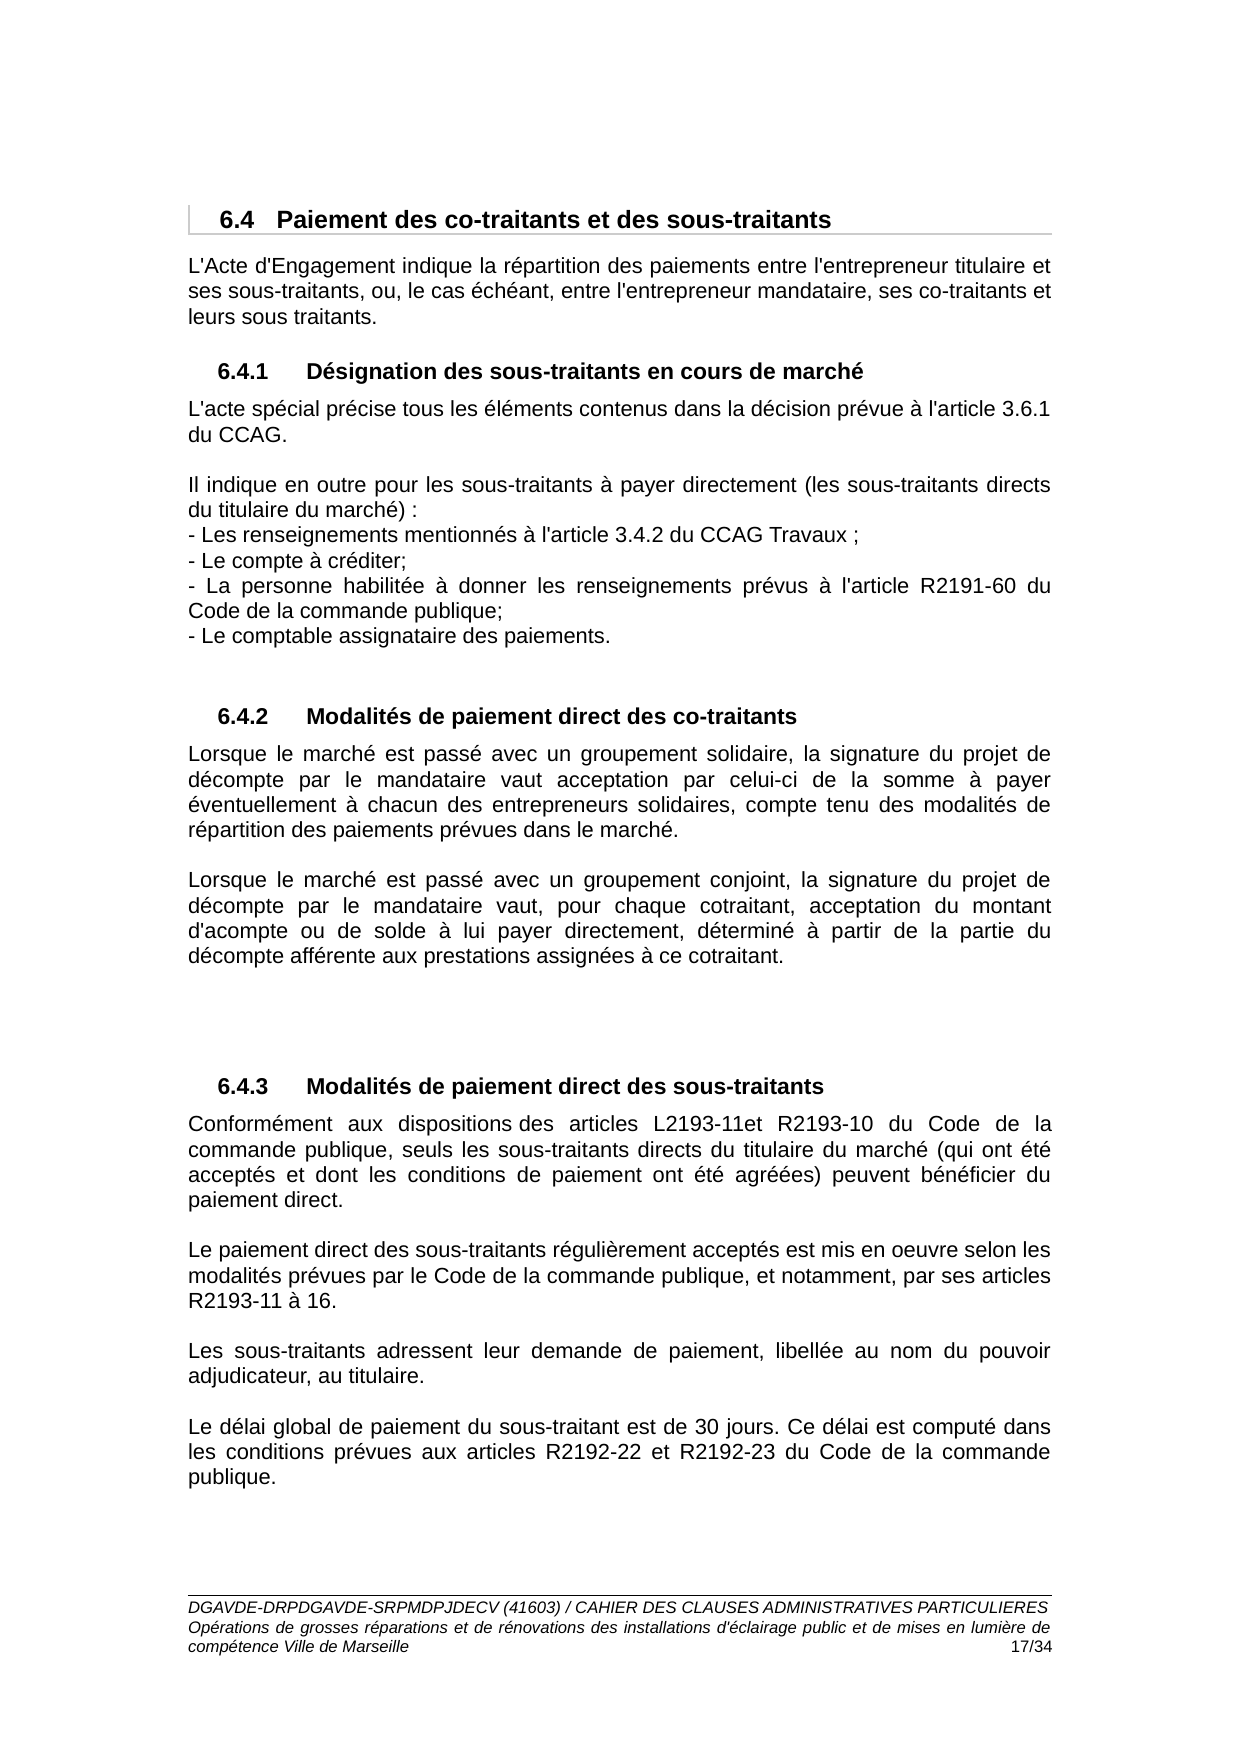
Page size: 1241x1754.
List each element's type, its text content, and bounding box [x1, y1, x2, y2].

text Lorsque le marché est passé avec un groupement conjoint, la signature du projet de décompte par le mandataire vaut, pour chaque cotraitant, acceptation du montant d'acompte ou de solde à lui payer directement, déterminé à partir de la partie du décompte afférente aux prestations assignées à ce cotraitant. [188, 867, 1052, 968]
subtitle Modalités de paiement direct des sous-traitants [188, 1073, 1052, 1099]
text - Le compte à créditer; [188, 548, 1052, 573]
subtitle Paiement des co-traitants et des sous-traitants [188, 204, 1052, 233]
text - La personne habilitée à donner les renseignements prévus à l'article R2191-60 du Code de la commande publique; [188, 573, 1052, 623]
text Il indique en outre pour les sous-traitants à payer directement (les sous-traitants directs du titulaire du marché) : [188, 472, 1052, 522]
text Le délai global de paiement du sous-traitant est de 30 jours. Ce délai est computé dans les conditions prévues aux articles R2192-22 et R2192-23 du Code de la commande publique. [188, 1414, 1052, 1489]
text L'Acte d'Engagement indique la répartition des paiements entre l'entrepreneur titulaire et ses sous-traitants, ou, le cas échéant, entre l'entrepreneur mandataire, ses co-traitants et leurs sous traitants. [188, 253, 1052, 329]
text - Le comptable assignataire des paiements. [188, 623, 1052, 648]
text - Les renseignements mentionnés à l'article 3.4.2 du CCAG Travaux ; [188, 522, 1052, 548]
subtitle Modalités de paiement direct des co-traitants [188, 703, 1052, 729]
text Le paiement direct des sous-traitants régulièrement acceptés est mis en oeuvre selon les modalités prévues par le Code de la commande publique, et notamment, par ses articles R2193-11 à 16. [188, 1237, 1052, 1313]
text Les sous-traitants adressent leur demande de paiement, libellée au nom du pouvoir adjudicateur, au titulaire. [188, 1338, 1052, 1389]
text Conformément aux dispositions des articles L2193-11et R2193-10 du Code de la commande publique, seuls les sous-traitants directs du titulaire du marché (qui ont été acceptés et dont les conditions de paiement ont été agréées) peuvent bénéficier du paiement direct. [188, 1111, 1052, 1212]
text L'acte spécial précise tous les éléments contenus dans la décision prévue à l'article 3.6.1 du CCAG. [188, 396, 1052, 447]
subtitle Désignation des sous-traitants en cours de marché [188, 358, 1052, 384]
text Lorsque le marché est passé avec un groupement solidaire, la signature du projet de décompte par le mandataire vaut acceptation par celui-ci de la somme à payer éventuellement à chacun des entrepreneurs solidaires, compte tenu des modalités de répartition des paiements prévues dans le marché. [188, 741, 1052, 842]
